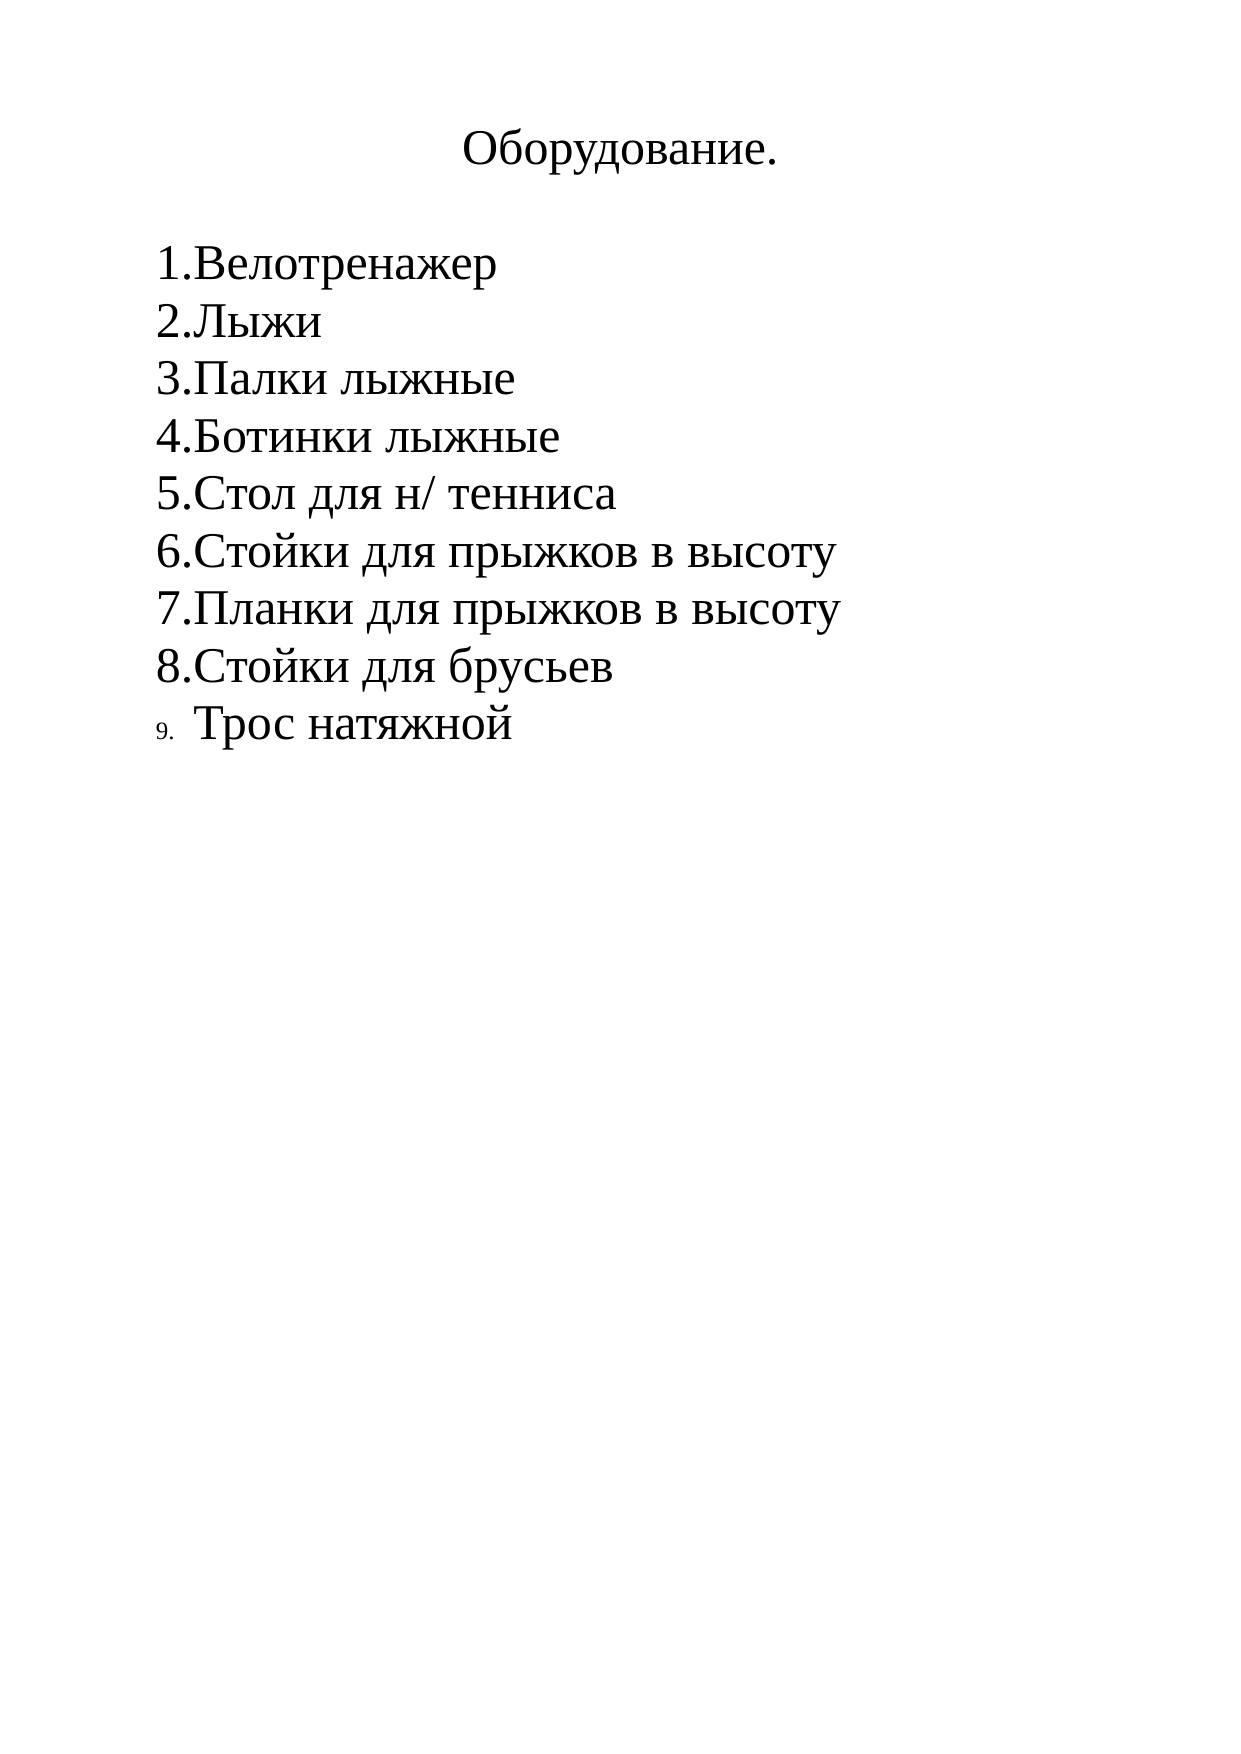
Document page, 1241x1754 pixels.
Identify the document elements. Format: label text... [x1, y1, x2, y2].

text Оборудование. [118, 118, 1122, 176]
list Трос натяжной [156, 693, 1122, 751]
list Ботинки лыжные [156, 406, 1122, 463]
list Велотренажер [156, 233, 1122, 291]
list Стол для н/ тенниса [156, 463, 1122, 521]
list Стойки для прыжков в высоту [156, 521, 1122, 578]
list Лыжи [156, 291, 1122, 348]
list Палки лыжные [156, 348, 1122, 406]
list Стойки для брусьев [156, 636, 1122, 693]
list Планки для прыжков в высоту [156, 578, 1122, 636]
